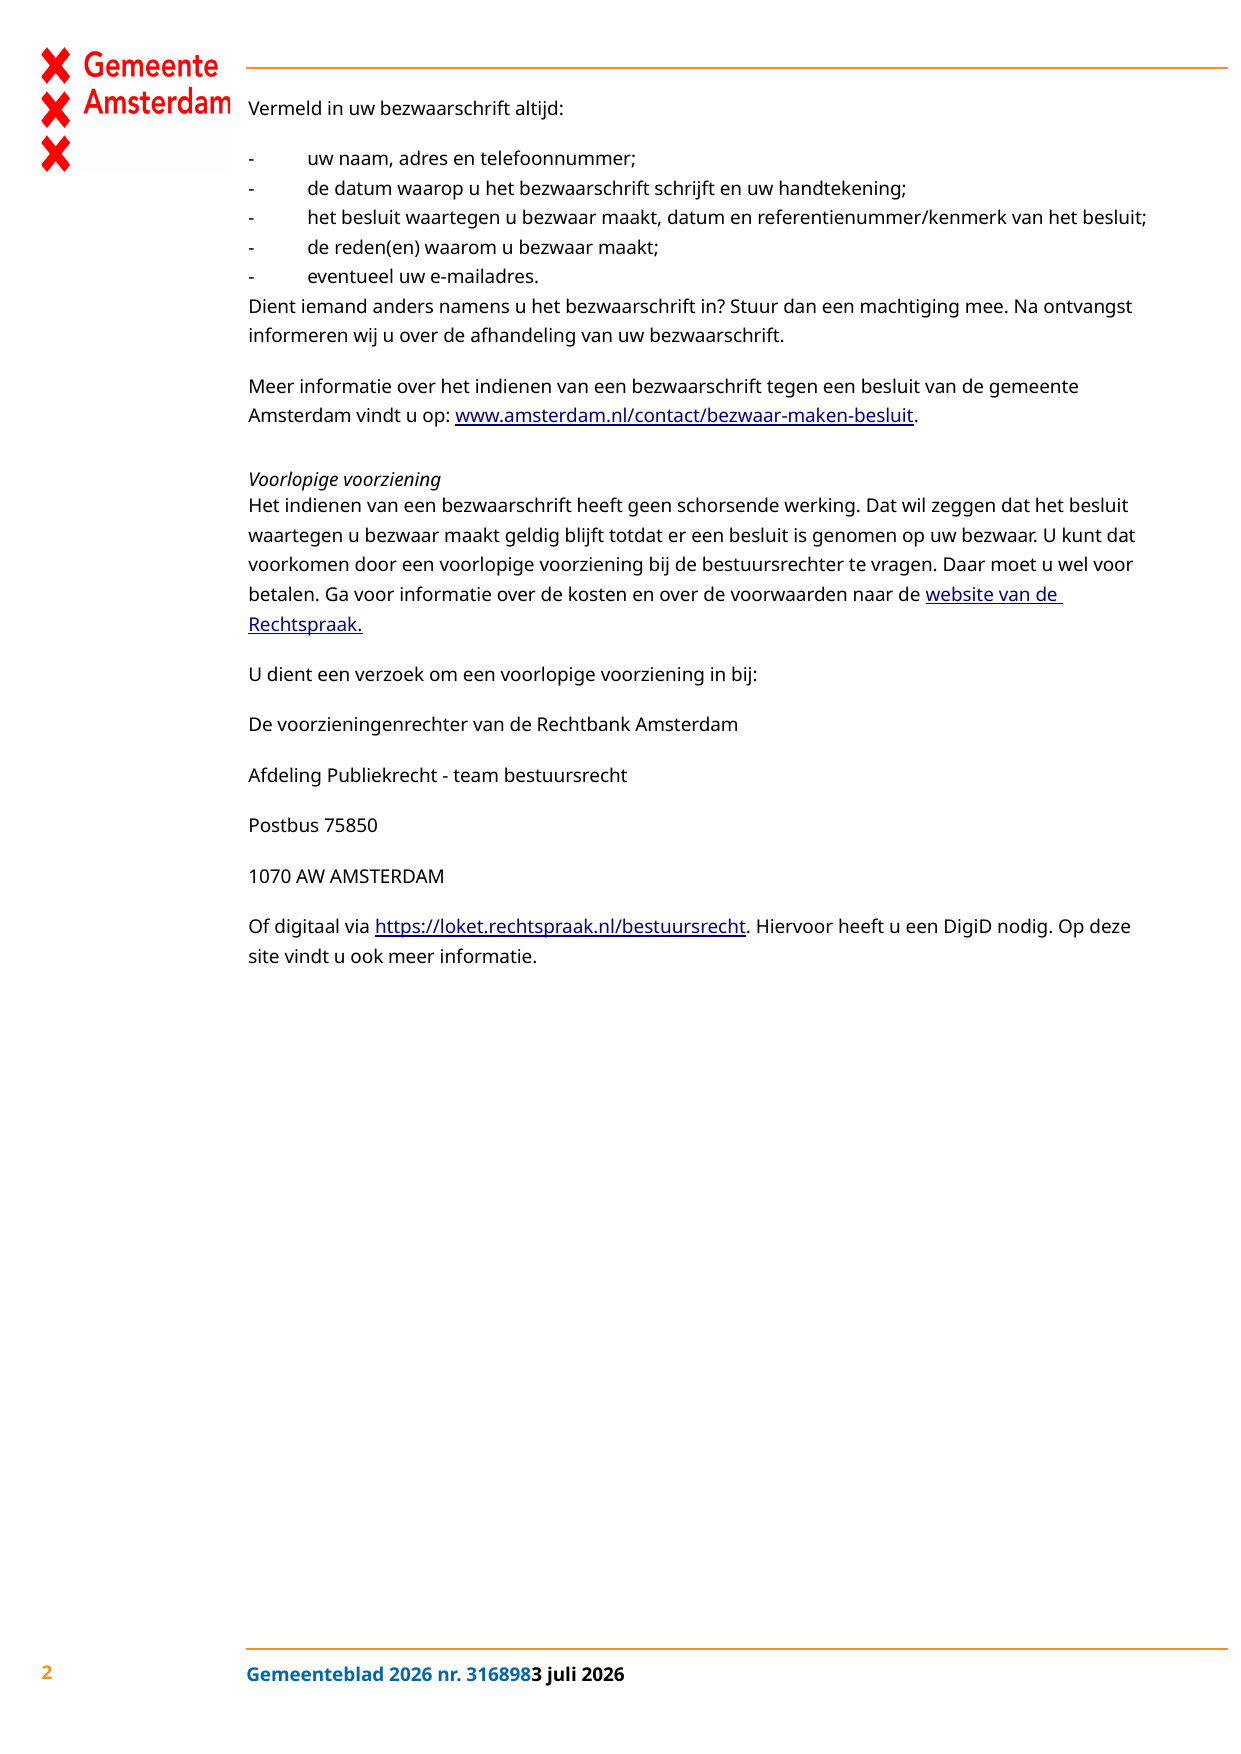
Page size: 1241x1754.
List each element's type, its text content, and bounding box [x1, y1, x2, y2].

list de reden(en) waarom u bezwaar maakt; [248, 234, 1152, 260]
list uw naam, adres en telefoonnummer; [248, 145, 1152, 171]
text Het indienen van een bezwaarschrift heeft geen schorsende werking. Dat wil zeggen dat het besluit waartegen u bezwaar maakt geldig blijft totdat er een besluit is genomen op uw bezwaar. U kunt dat voorkomen door een voorlopige voorziening bij de bestuursrechter te vragen. Daar moet u wel voor betalen. Ga voor informatie over de kosten en over de voorwaarden naar de website van de Rechtspraak. [248, 492, 1152, 636]
text Afdeling Publiekrecht - team bestuursrecht [248, 762, 1152, 788]
list het besluit waartegen u bezwaar maakt, datum en referentienummer/kenmerk van het besluit; [248, 204, 1152, 230]
text Voorlopige voorziening [248, 467, 1152, 492]
list eventueel uw e-mailadres. [248, 263, 1152, 289]
list de datum waarop u het bezwaarschrift schrijft en uw handtekening; [248, 175, 1152, 201]
text Dient iemand anders namens u het bezwaarschrift in? Stuur dan een machtiging mee. Na ontvangst informeren wij u over de afhandeling van uw bezwaarschrift. [248, 293, 1152, 348]
text Postbus 75850 [248, 812, 1152, 838]
text De voorzieningenrechter van de Rechtbank Amsterdam [248, 712, 1152, 737]
picture [41, 47, 231, 172]
text 1070 AW AMSTERDAM [248, 863, 1152, 888]
text U dient een verzoek om een voorlopige voorziening in bij: [248, 661, 1152, 687]
text Of digitaal via https://loket.rechtspraak.nl/bestuursrecht. Hiervoor heeft u een DigiD nodig. Op deze site vindt u ook meer informatie. [248, 913, 1152, 968]
text Vermeld in uw bezwaarschrift altijd: [248, 95, 1152, 121]
text Meer informatie over het indienen van een bezwaarschrift tegen een besluit van de gemeente Amsterdam vindt u op: www.amsterdam.nl/contact/bezwaar-maken-besluit. [248, 373, 1152, 428]
